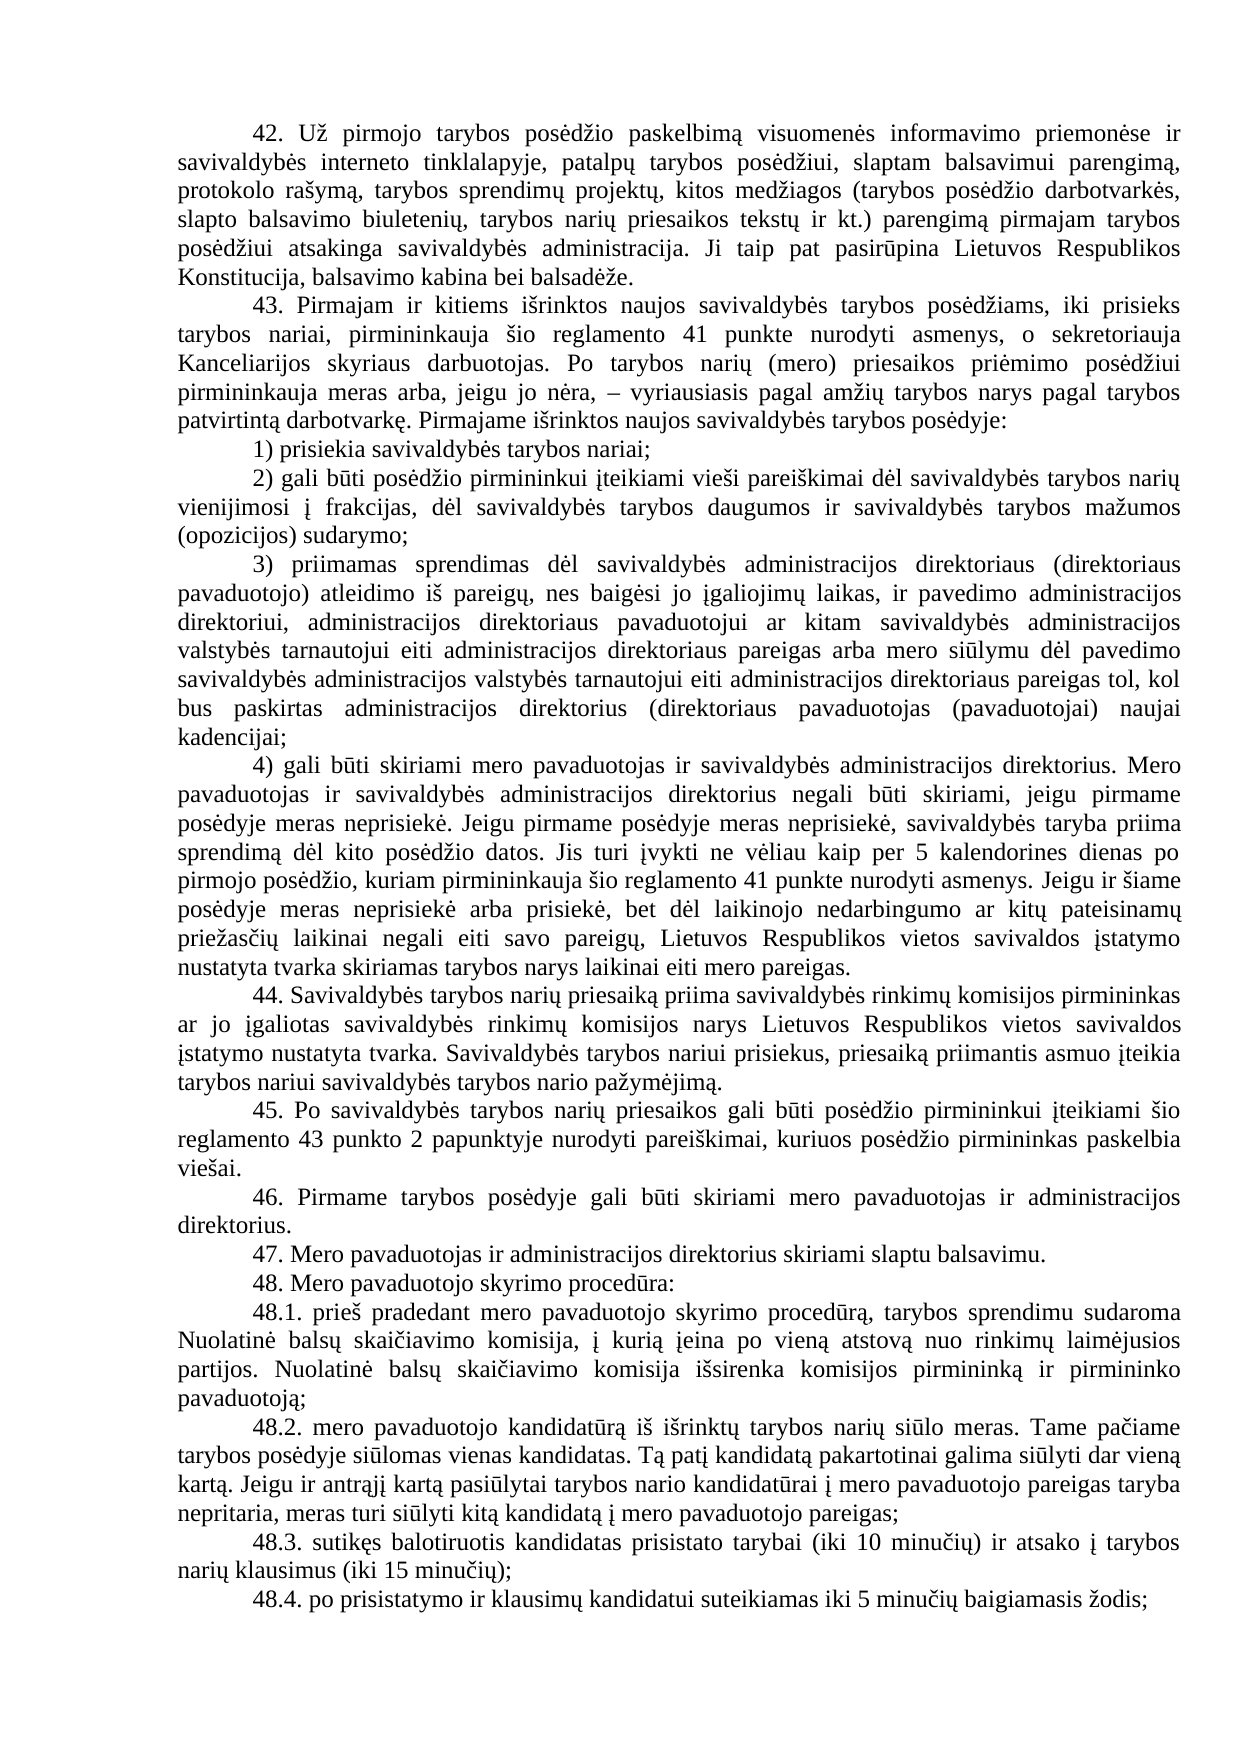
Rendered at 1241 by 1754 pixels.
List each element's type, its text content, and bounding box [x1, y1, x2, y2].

text 48.4. po prisistatymo ir klausimų kandidatui suteikiamas iki 5 minučių baigiamasis žodis; [177, 1584, 1181, 1613]
text 3) priimamas sprendimas dėl savivaldybės administracijos direktoriaus (direktoriaus pavaduotojo) atleidimo iš pareigų, nes baigėsi jo įgaliojimų laikas, ir pavedimo administracijos direktoriui, administracijos direktoriaus pavaduotojui ar kitam savivaldybės administracijos valstybės tarnautojui eiti administracijos direktoriaus pareigas arba mero siūlymu dėl pavedimo savivaldybės administracijos valstybės tarnautojui eiti administracijos direktoriaus pareigas tol, kol bus paskirtas administracijos direktorius (direktoriaus pavaduotojas (pavaduotojai) naujai kadencijai; [177, 549, 1181, 751]
text 48.3. sutikęs balotiruotis kandidatas prisistato tarybai (iki 10 minučių) ir atsako į tarybos narių klausimus (iki 15 minučių); [177, 1527, 1181, 1584]
text 47. Mero pavaduotojas ir administracijos direktorius skiriami slaptu balsavimu. [177, 1239, 1181, 1268]
text 1) prisiekia savivaldybės tarybos nariai; [177, 434, 1181, 463]
text 44. Savivaldybės tarybos narių priesaiką priima savivaldybės rinkimų komisijos pirmininkas ar jo įgaliotas savivaldybės rinkimų komisijos narys Lietuvos Respublikos vietos savivaldos įstatymo nustatyta tvarka. Savivaldybės tarybos nariui prisiekus, priesaiką priimantis asmuo įteikia tarybos nariui savivaldybės tarybos nario pažymėjimą. [177, 981, 1181, 1096]
text 42. Už pirmojo tarybos posėdžio paskelbimą visuomenės informavimo priemonėse ir savivaldybės interneto tinklalapyje, patalpų tarybos posėdžiui, slaptam balsavimui parengimą, protokolo rašymą, tarybos sprendimų projektų, kitos medžiagos (tarybos posėdžio darbotvarkės, slapto balsavimo biuletenių, tarybos narių priesaikos tekstų ir kt.) parengimą pirmajam tarybos posėdžiui atsakinga savivaldybės administracija. Ji taip pat pasirūpina Lietuvos Respublikos Konstitucija, balsavimo kabina bei balsadėže. [177, 118, 1181, 291]
text 48. Mero pavaduotojo skyrimo procedūra: [177, 1268, 1181, 1297]
text 48.2. mero pavaduotojo kandidatūrą iš išrinktų tarybos narių siūlo meras. Tame pačiame tarybos posėdyje siūlomas vienas kandidatas. Tą patį kandidatą pakartotinai galima siūlyti dar vieną kartą. Jeigu ir antrąjį kartą pasiūlytai tarybos nario kandidatūrai į mero pavaduotojo pareigas taryba nepritaria, meras turi siūlyti kitą kandidatą į mero pavaduotojo pareigas; [177, 1412, 1181, 1527]
text 46. Pirmame tarybos posėdyje gali būti skiriami mero pavaduotojas ir administracijos direktorius. [177, 1182, 1181, 1239]
text 43. Pirmajam ir kitiems išrinktos naujos savivaldybės tarybos posėdžiams, iki prisieks tarybos nariai, pirmininkauja šio reglamento 41 punkte nurodyti asmenys, o sekretoriauja Kanceliarijos skyriaus darbuotojas. Po tarybos narių (mero) priesaikos priėmimo posėdžiui pirmininkauja meras arba, jeigu jo nėra, – vyriausiasis pagal amžių tarybos narys pagal tarybos patvirtintą darbotvarkę. Pirmajame išrinktos naujos savivaldybės tarybos posėdyje: [177, 291, 1181, 434]
text 45. Po savivaldybės tarybos narių priesaikos gali būti posėdžio pirmininkui įteikiami šio reglamento 43 punkto 2 papunktyje nurodyti pareiškimai, kuriuos posėdžio pirmininkas paskelbia viešai. [177, 1096, 1181, 1182]
text 4) gali būti skiriami mero pavaduotojas ir savivaldybės administracijos direktorius. Mero pavaduotojas ir savivaldybės administracijos direktorius negali būti skiriami, jeigu pirmame posėdyje meras neprisiekė. Jeigu pirmame posėdyje meras neprisiekė, savivaldybės taryba priima sprendimą dėl kito posėdžio datos. Jis turi įvykti ne vėliau kaip per 5 kalendorines dienas po pirmojo posėdžio, kuriam pirmininkauja šio reglamento 41 punkte nurodyti asmenys. Jeigu ir šiame posėdyje meras neprisiekė arba prisiekė, bet dėl laikinojo nedarbingumo ar kitų pateisinamų priežasčių laikinai negali eiti savo pareigų, Lietuvos Respublikos vietos savivaldos įstatymo nustatyta tvarka skiriamas tarybos narys laikinai eiti mero pareigas. [177, 751, 1181, 981]
text 48.1. prieš pradedant mero pavaduotojo skyrimo procedūrą, tarybos sprendimu sudaroma Nuolatinė balsų skaičiavimo komisija, į kurią įeina po vieną atstovą nuo rinkimų laimėjusios partijos. Nuolatinė balsų skaičiavimo komisija išsirenka komisijos pirmininką ir pirmininko pavaduotoją; [177, 1297, 1181, 1412]
text 2) gali būti posėdžio pirmininkui įteikiami vieši pareiškimai dėl savivaldybės tarybos narių vienijimosi į frakcijas, dėl savivaldybės tarybos daugumos ir savivaldybės tarybos mažumos (opozicijos) sudarymo; [177, 463, 1181, 549]
